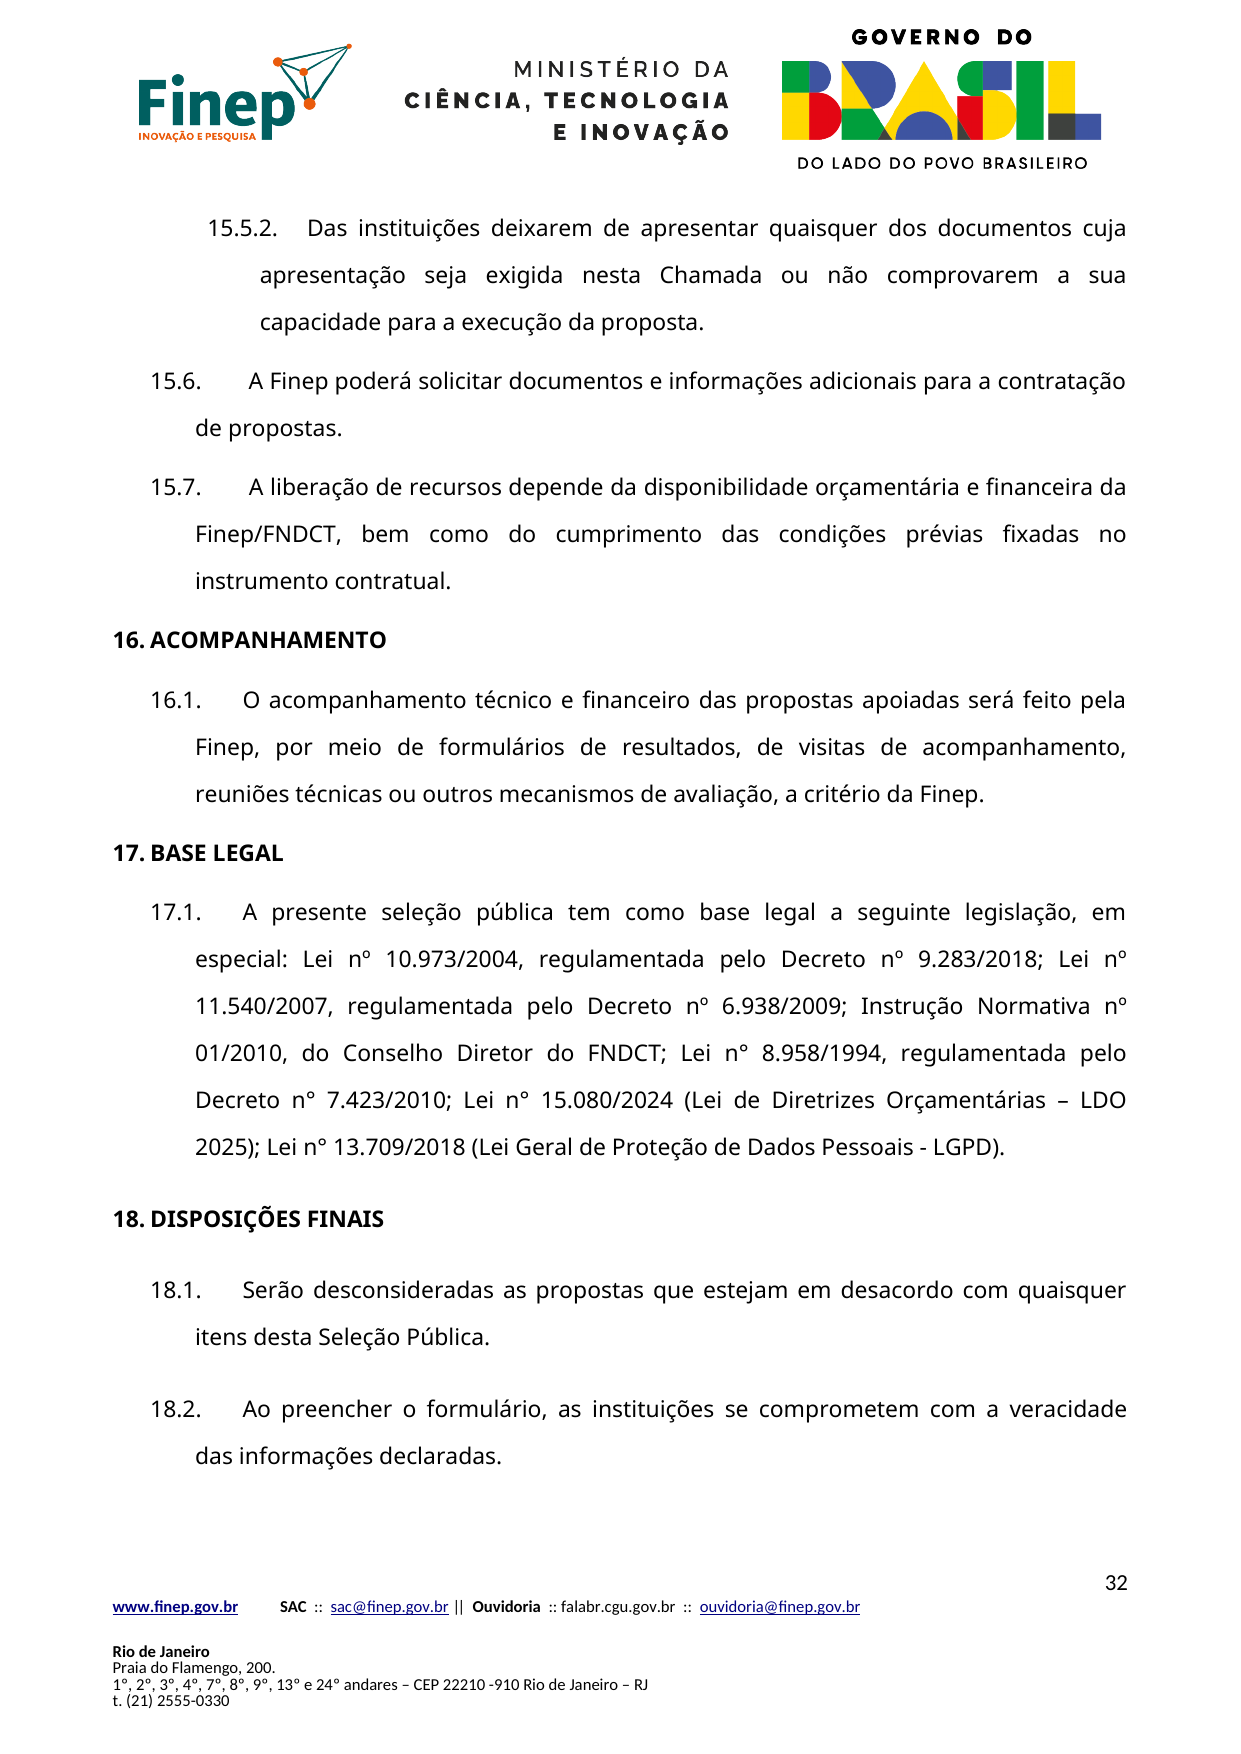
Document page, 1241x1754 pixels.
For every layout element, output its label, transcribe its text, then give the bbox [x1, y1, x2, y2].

list BASE LEGAL [112, 837, 1128, 868]
list Ao preencher o formulário, as instituições se comprometem com a veracidade das informações declaradas. [150, 1393, 1128, 1471]
list A Finep poderá solicitar documentos e informações adicionais para a contratação de propostas. [150, 365, 1128, 443]
list A liberação de recursos depende da disponibilidade orçamentária e financeira da Finep/FNDCT, bem como do cumprimento das condições prévias fixadas no instrumento contratual. [150, 471, 1128, 596]
list DISPOSIÇÕES FINAIS [112, 1202, 1128, 1234]
list A presente seleção pública tem como base legal a seguinte legislação, em especial: Lei nº 10.973/2004, regulamentada pelo Decreto nº 9.283/2018; Lei nº 11.540/2007, regulamentada pelo Decreto nº 6.938/2009; Instrução Normativa nº 01/2010, do Conselho Diretor do FNDCT; Lei n° 8.958/1994, regulamentada pelo Decreto n° 7.423/2010; Lei n° 15.080/2024 (Lei de Diretrizes Orçamentárias – LDO 2025); Lei n° 13.709/2018 (Lei Geral de Proteção de Dados Pessoais - LGPD). [150, 896, 1128, 1162]
list Serão desconsideradas as propostas que estejam em desacordo com quaisquer itens desta Seleção Pública. [150, 1274, 1128, 1352]
list ACOMPANHAMENTO [112, 624, 1128, 656]
list O acompanhamento técnico e financeiro das propostas apoiadas será feito pela Finep, por meio de formulários de resultados, de visitas de acompanhamento, reuniões técnicas ou outros mecanismos de avaliação, a critério da Finep. [150, 684, 1128, 809]
list Das instituições deixarem de apresentar quaisquer dos documentos cuja apresentação seja exigida nesta Chamada ou não comprovarem a sua capacidade para a execução da proposta. [207, 212, 1128, 337]
